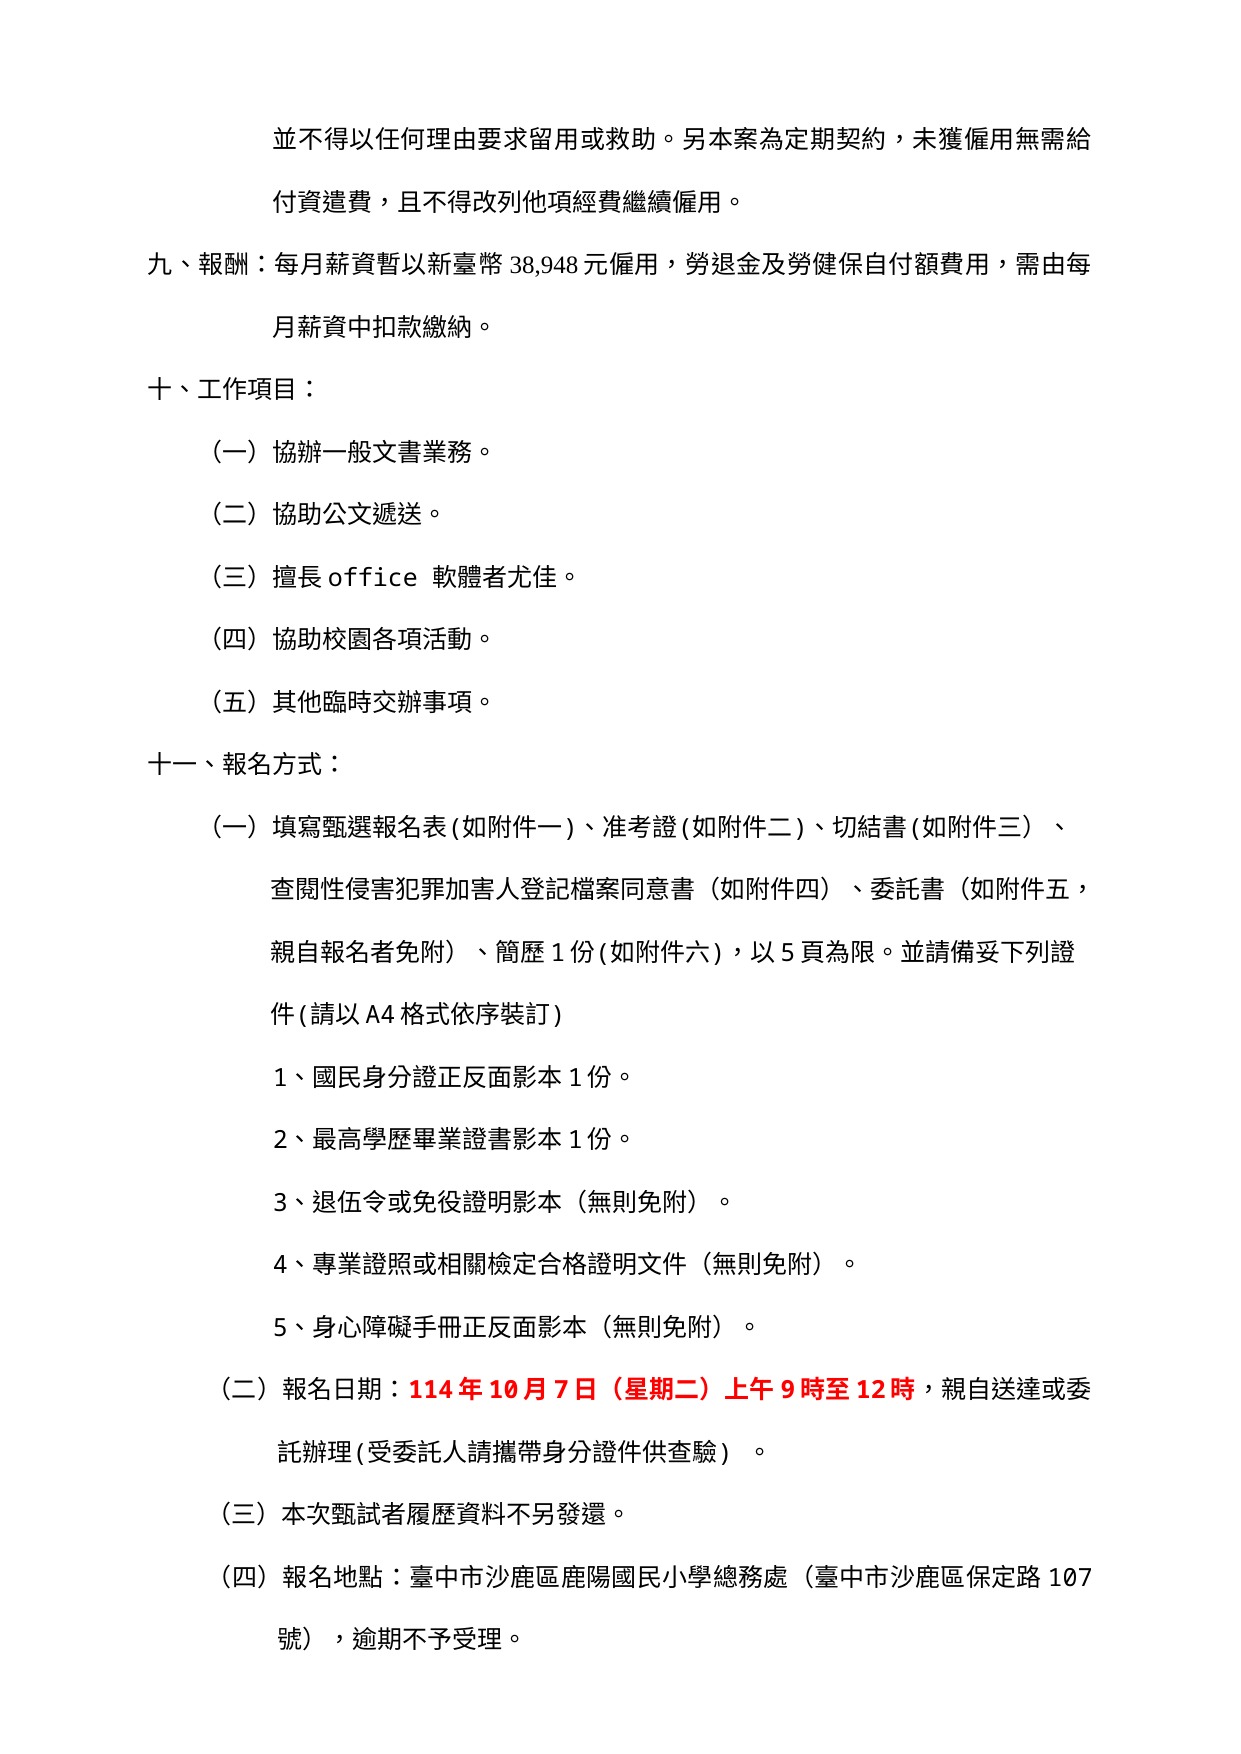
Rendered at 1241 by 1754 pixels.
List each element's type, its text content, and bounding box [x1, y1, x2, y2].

text （一）填寫甄選報名表(如附件一)、准考證(如附件二)、切結書(如附件三）、查閱性侵害犯罪加害人登記檔案同意書（如附件四）、委託書（如附件五，親自報名者免附）、簡歷1份(如附件六)，以5頁為限。並請備妥下列證件(請以A4格式依序裝訂) [198, 784, 1092, 1034]
text 4、專業證照或相關檢定合格證明文件（無則免附）。 [273, 1221, 1092, 1284]
text 十一、報名方式： [148, 721, 1092, 784]
text 十、工作項目： [148, 346, 1092, 409]
text （三）擅長office 軟體者尤佳。 [198, 534, 1092, 596]
text （四）報名地點：臺中市沙鹿區鹿陽國民小學總務處（臺中市沙鹿區保定路107號），逾期不予受理。 [207, 1534, 1092, 1659]
text （二）本案依「114學年度教育部國民及學前教育署補助國民中小學提高教育人力實施要點」專款補助僱用，若於補助款不足或停止時，應即無條件解僱，並不得以任何理由要求留用或救助。另本案為定期契約，未獲僱用無需給付資遣費，且不得改列他項經費繼續僱用。 [198, 96, 1092, 221]
text 1、國民身分證正反面影本1份。 [273, 1034, 1092, 1096]
text 2、最高學歷畢業證書影本1份。 [273, 1096, 1092, 1159]
text （三）本次甄試者履歷資料不另發還。 [207, 1471, 1092, 1534]
text （二）協助公文遞送。 [198, 471, 1092, 534]
text 九、報酬：每月薪資暫以新臺幣38,948元僱用，勞退金及勞健保自付額費用，需由每月薪資中扣款繳納。 [148, 221, 1092, 346]
text （一）協辦一般文書業務。 [198, 409, 1092, 471]
text （五）其他臨時交辦事項。 [198, 659, 1092, 721]
text （四）協助校園各項活動。 [198, 596, 1092, 659]
text 5、身心障礙手冊正反面影本（無則免附）。 [273, 1284, 1092, 1346]
text （二）報名日期：114年10月7日（星期二）上午9時至12時，親自送達或委託辦理(受委託人請攜帶身分證件供查驗) 。 [207, 1346, 1092, 1471]
text 3、退伍令或免役證明影本（無則免附）。 [273, 1159, 1092, 1221]
